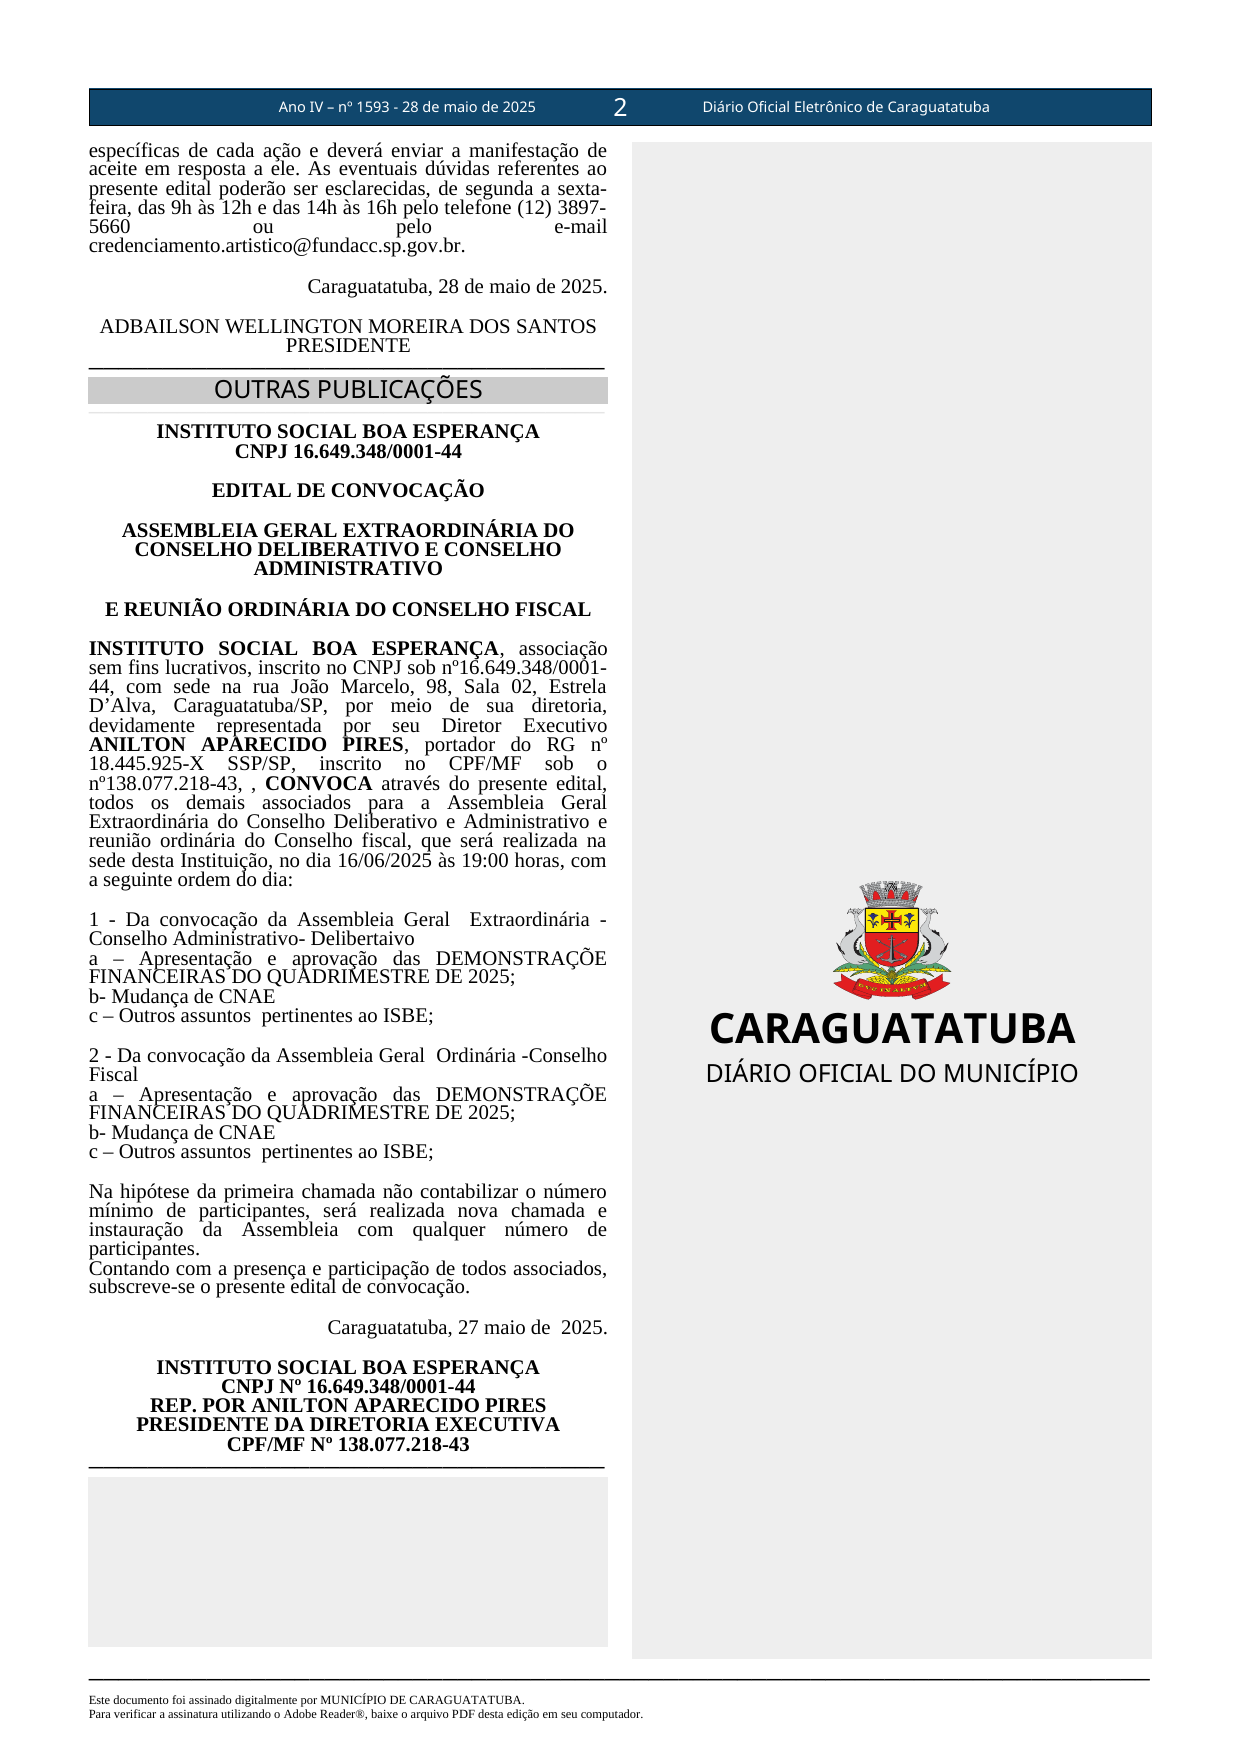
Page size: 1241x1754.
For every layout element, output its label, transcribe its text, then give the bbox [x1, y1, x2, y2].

text DIÁRIO OFICIAL DO MUNICÍPIO [632, 1056, 1152, 1090]
text b- Mudança de CNAE [88, 1124, 608, 1143]
text ADBAILSON WELLINGTON MOREIRA DOS SANTOS [88, 318, 608, 337]
text INSTITUTO SOCIAL BOA ESPERANÇA [88, 423, 608, 443]
text Contando com a presença e participação de todos associados, subscreve-se o presente edital de convocação. [88, 1260, 608, 1298]
text INSTITUTO SOCIAL BOA ESPERANÇA, associação sem fins lucrativos, inscrito no CNPJ sob nº16.649.348/0001-44, com sede na rua João Marcelo, 98, Sala 02, Estrela D’Alva, Caraguatatuba/SP, por meio de sua diretoria, devidamente representada por seu Diretor Executivo ANILTON APARECIDO PIRES, portador do RG nº 18.445.925-X SSP/SP, inscrito no CPF/MF sob o nº138.077.218-43, , CONVOCA através do presente edital, todos os demais associados para a Assembleia Geral Extraordinária do Conselho Deliberativo e Administrativo e reunião ordinária do Conselho fiscal, que será realizada na sede desta Instituição, no dia 16/06/2025 às 19:00 horas, com a seguinte ordem do dia: [88, 640, 608, 891]
text a – Apresentação e aprovação das DEMONSTRAÇÕE FINANCEIRAS DO QUADRIMESTRE DE 2025; [88, 1086, 608, 1124]
text CNPJ Nº 16.649.348/0001-44 [88, 1378, 608, 1397]
text CNPJ 16.649.348/0001-44 [88, 443, 608, 462]
text c – Outros assuntos pertinentes ao ISBE; [88, 1143, 608, 1162]
text Caraguatatuba, 28 de maio de 2025. [88, 278, 608, 297]
text 2 - Da convocação da Assembleia Geral Ordinária -Conselho Fiscal [88, 1047, 608, 1086]
text Na hipótese da primeira chamada não contabilizar o número mínimo de participantes, será realizada nova chamada e instauração da Assembleia com qualquer número de participantes. [88, 1183, 608, 1260]
text OUTRAS PUBLICAÇÕES [88, 377, 608, 404]
text REP. POR ANILTON APARECIDO PIRES [88, 1397, 608, 1416]
text ─────────────────────────────────── [88, 1455, 608, 1477]
text EDITAL DE CONVOCAÇÃO [88, 482, 608, 502]
text CARAGUATATUBA [632, 999, 1152, 1056]
text CPF/MF Nº 138.077.218-43 [88, 1436, 608, 1455]
text específicas de cada ação e deverá enviar a manifestação de aceite em resposta a ele. As eventuais dúvidas referentes ao presente edital poderão ser esclarecidas, de segunda a sexta-feira, das 9h às 12h e das 14h às 16h pelo telefone (12) 3897-5660 ou pelo e-mail credenciamento.artistico@fundacc.sp.gov.br. [88, 142, 608, 257]
text ─────────────────────────────────── [88, 356, 608, 377]
text E REUNIÃO ORDINÁRIA DO CONSELHO FISCAL [88, 601, 608, 620]
text 1 - Da convocação da Assembleia Geral Extraordinária -Conselho Administrativo- Delibertaivo [88, 911, 608, 950]
text b- Mudança de CNAE [88, 988, 608, 1007]
text INSTITUTO SOCIAL BOA ESPERANÇA [88, 1359, 608, 1378]
text ─────────────────────────────────── [88, 404, 608, 423]
text Caraguatatuba, 27 maio de 2025. [88, 1319, 608, 1338]
text ASSEMBLEIA GERAL EXTRAORDINÁRIA DO CONSELHO DELIBERATIVO E CONSELHO ADMINISTRATIVO [88, 522, 608, 580]
text PRESIDENTE DA DIRETORIA EXECUTIVA [88, 1416, 608, 1436]
text c – Outros assuntos pertinentes ao ISBE; [88, 1007, 608, 1027]
text a – Apresentação e aprovação das DEMONSTRAÇÕE FINANCEIRAS DO QUADRIMESTRE DE 2025; [88, 950, 608, 988]
text PRESIDENTE [88, 337, 608, 356]
